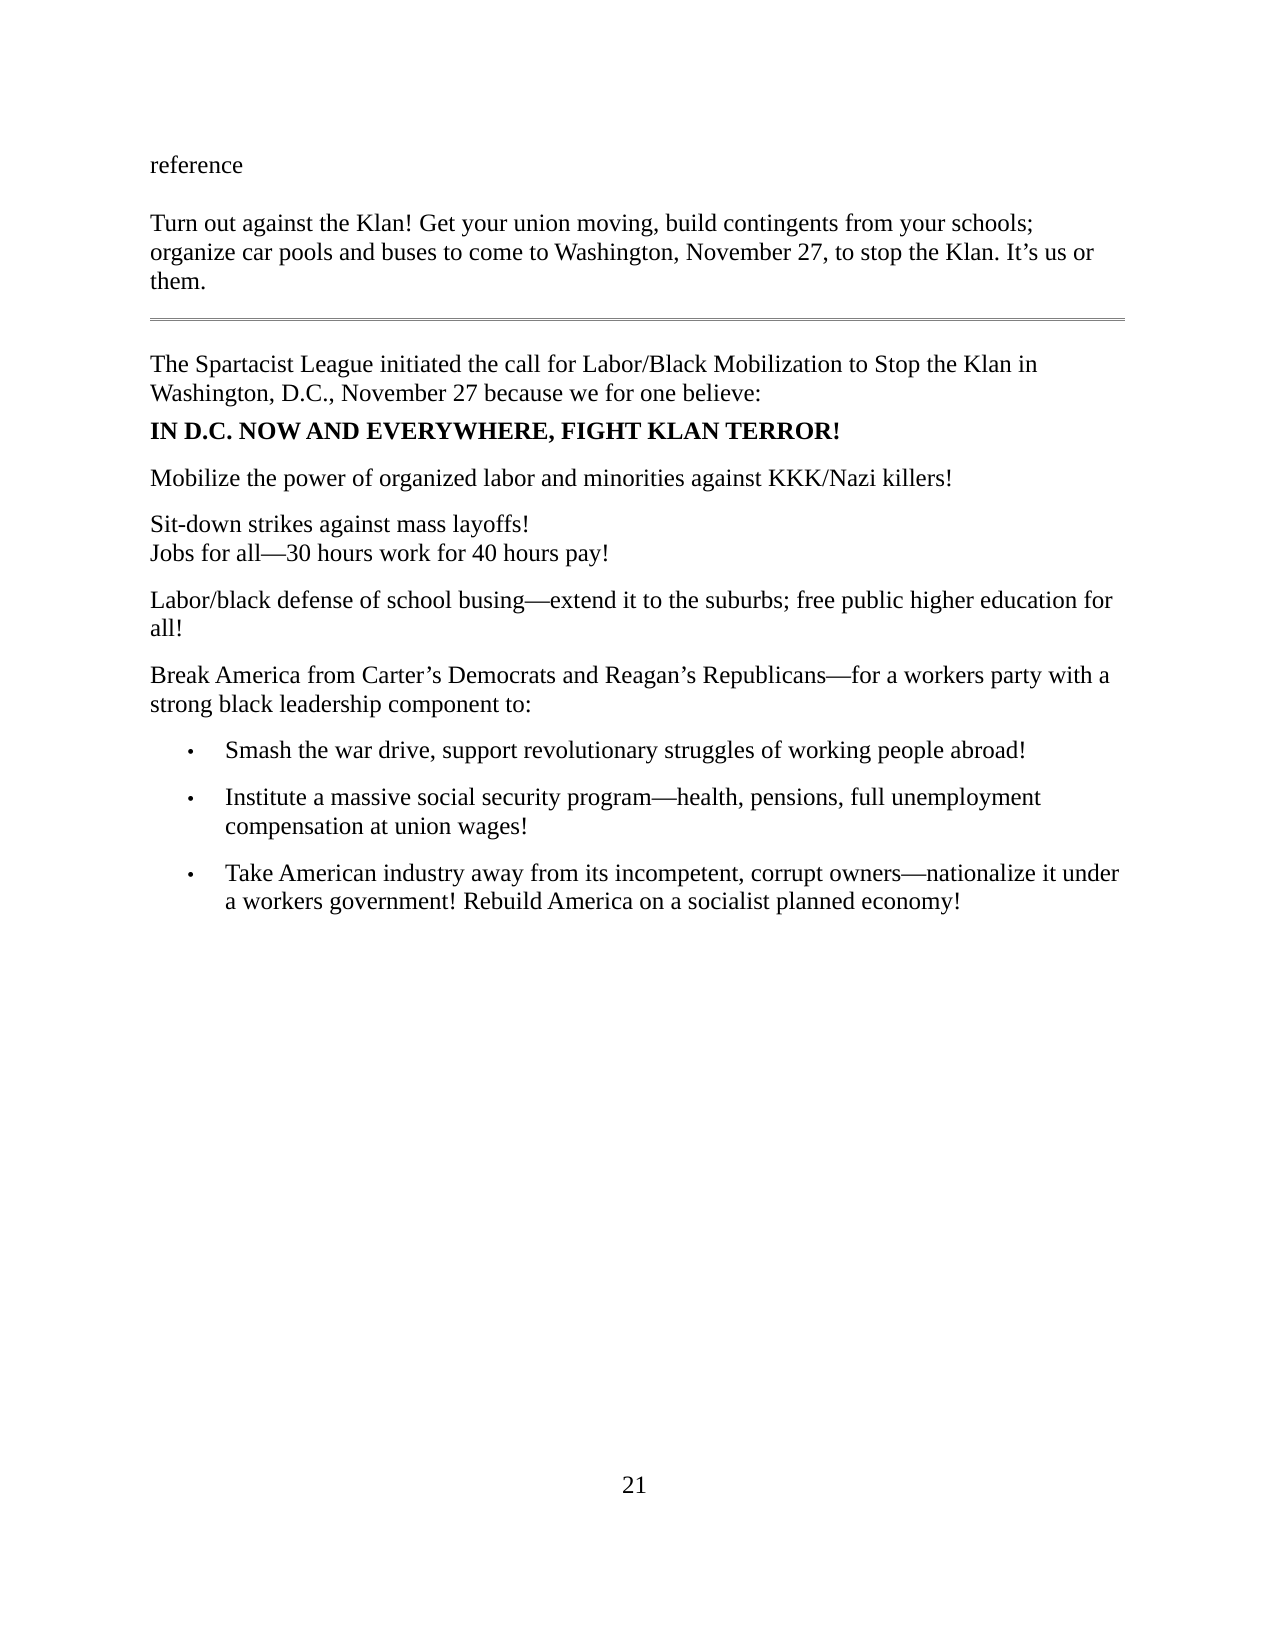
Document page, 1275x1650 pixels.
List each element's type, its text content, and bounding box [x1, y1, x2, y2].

list Take American industry away from its incompetent, corrupt owners—nationalize it under a workers government! Rebuild America on a socialist planned economy! [187, 858, 1125, 915]
text Labor/black defense of school busing—extend it to the suburbs; free public higher education for all! [150, 585, 1125, 642]
text Turn out against the Klan! Get your union moving, build contingents from your schools; organize car pools and buses to come to Washington, November 27, to stop the Klan. It’s us or them. [150, 208, 1125, 294]
text Sit-down strikes against mass layoffs! Jobs for all—30 hours work for 40 hours pay! [150, 509, 1125, 567]
text The Spartacist League initiated the call for Labor/Black Mobilization to Stop the Klan in Washington, D.C., November 27 because we for one believe: [150, 349, 1125, 407]
list Institute a massive social security program—health, pensions, full unemployment compensation at union wages! [187, 782, 1125, 840]
text Mobilize the power of organized labor and minorities against KKK/Nazi killers! [150, 463, 1125, 491]
text Break America from Carter’s Democrats and Reagan’s Republicans—for a workers party with a strong black leadership component to: [150, 660, 1125, 718]
text IN D.C. NOW AND EVERYWHERE, FIGHT KLAN TERROR! [150, 416, 1125, 445]
list Smash the war drive, support revolutionary struggles of working people abroad! [187, 736, 1125, 764]
